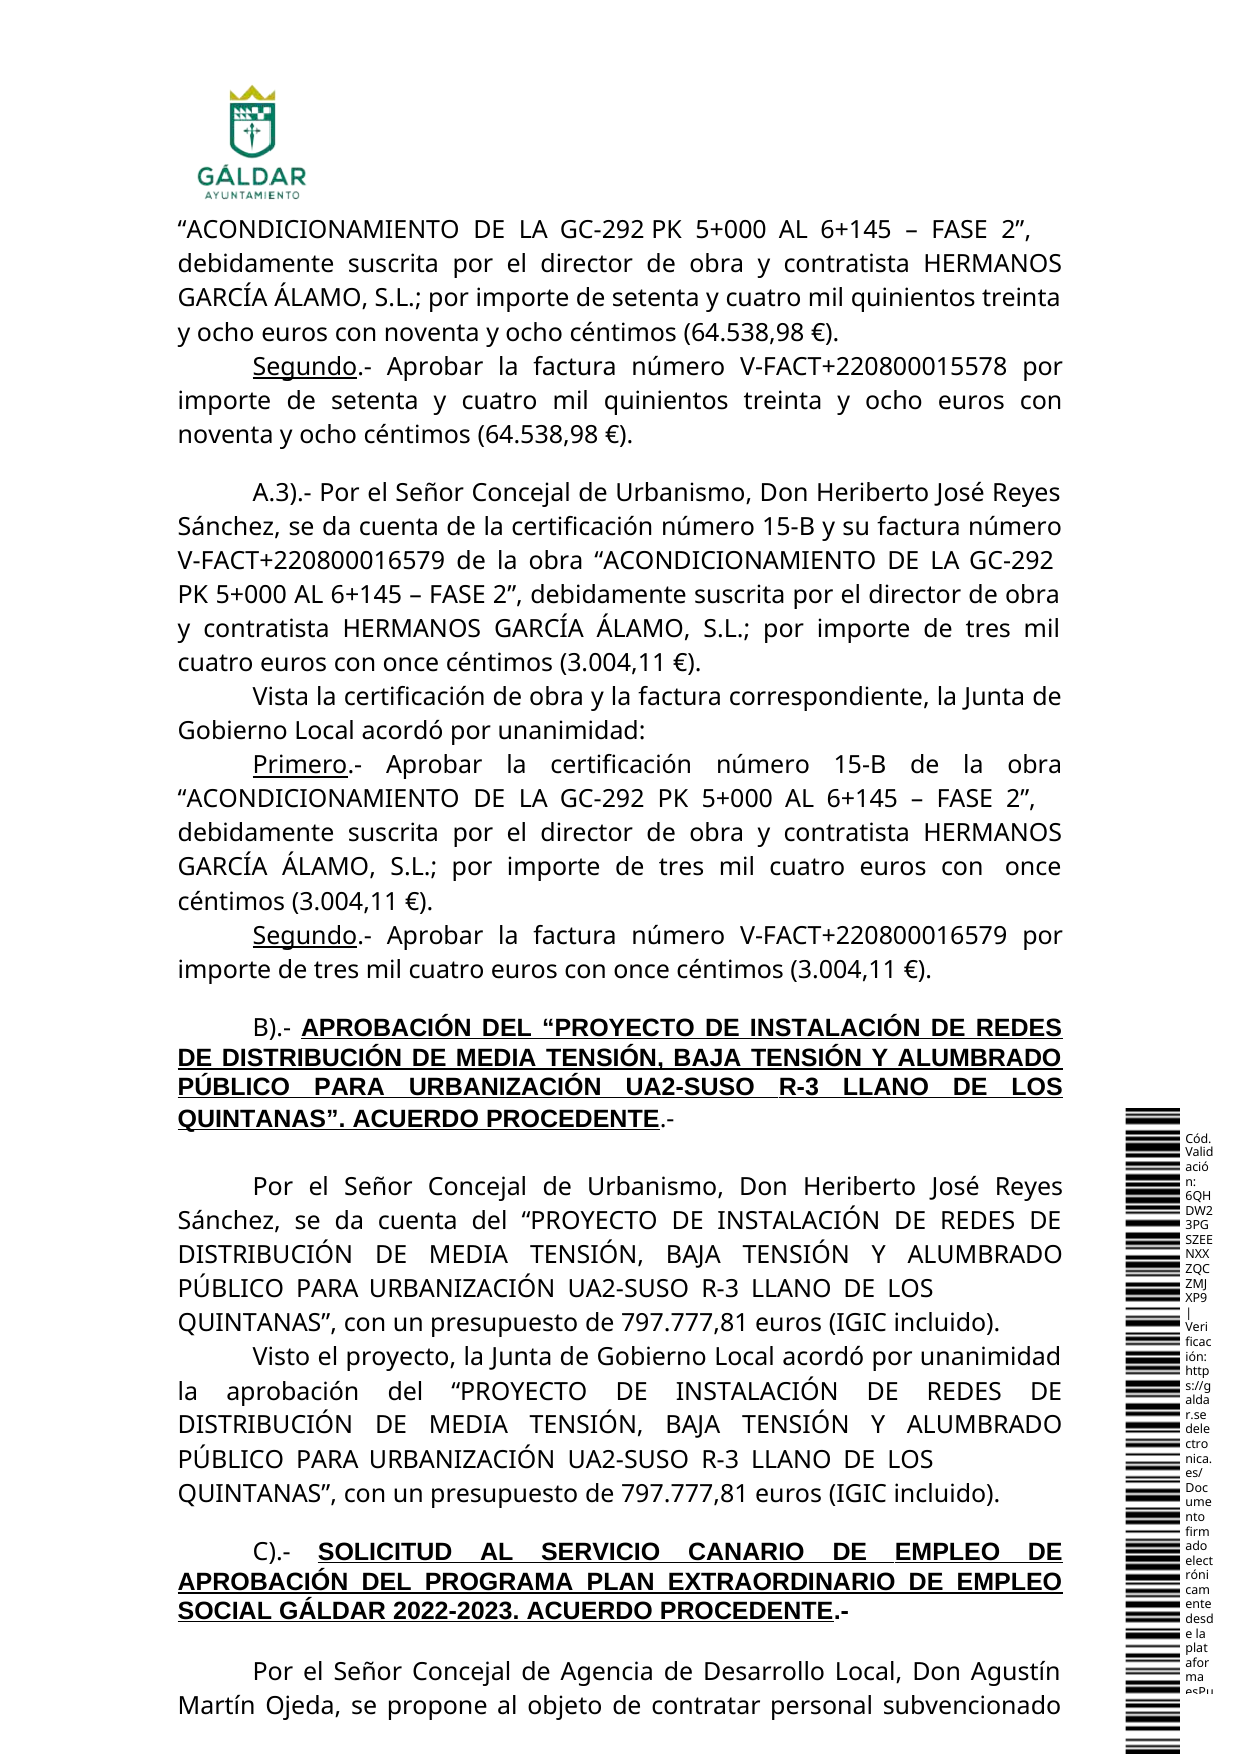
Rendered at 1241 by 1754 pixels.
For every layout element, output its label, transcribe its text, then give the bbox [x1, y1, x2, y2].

subtitle PÚBLICO PARA URBANIZACIÓN UA2-SUSO R-3 LLANO DE LOS [177, 1069, 1063, 1097]
text QUINTANAS”, con un presupuesto de 797.777,81 euros (IGIC incluido). [177, 1475, 1125, 1509]
text Segundo.- Aprobar la factura número V-FACT+220800016579 por importe de tres mil cuatro euros con once céntimos (3.004,11 €). [177, 917, 1063, 985]
subtitle SOCIAL GÁLDAR 2022-2023. ACUERDO PROCEDENTE.- [177, 1593, 1063, 1625]
text Segundo.- Aprobar la factura número V-FACT+220800015578 por importe de setenta y cuatro mil quinientos treinta y ocho euros con noventa y ocho céntimos (64.538,98 €). [177, 348, 1063, 450]
text debidamente suscrita por el director de obra y contratista HERMANOS GARCÍA ÁLAMO, S.L.; por importe de tres mil cuatro euros con once céntimos (3.004,11 €). [177, 815, 1062, 917]
text A.3).- Por el Señor Concejal de Urbanismo, Don Heriberto José Reyes Sánchez, se da cuenta de la certificación número 15-B y su factura número V-FACT+220800016579 de la obra “ACONDICIONAMIENTO DE LA GC-292 [177, 474, 1062, 577]
subtitle B).- APROBACIÓN DEL “PROYECTO DE INSTALACIÓN DE REDES DE DISTRIBUCIÓN DE MEDIA TENSIÓN, BAJA TENSIÓN Y ALUMBRADO [177, 1009, 1063, 1068]
text Vista la certificación de obra y la factura correspondiente, la Junta de Gobierno Local acordó por unanimidad: [177, 679, 1063, 747]
text PK 5+000 AL 6+145 – FASE 2”, debidamente suscrita por el director de obra y contratista HERMANOS GARCÍA ÁLAMO, S.L.; por importe de tres mil cuatro euros con once céntimos (3.004,11 €). [177, 577, 1062, 679]
text Por el Señor Concejal de Urbanismo, Don Heriberto José Reyes Sánchez, se da cuenta del “PROYECTO DE INSTALACIÓN DE REDES DE DISTRIBUCIÓN DE MEDIA TENSIÓN, BAJA TENSIÓN Y ALUMBRADO PÚBLICO PARA URBANIZACIÓN UA2-SUSO R-3 LLANO DE LOS [177, 1169, 1063, 1305]
text Cód. Validación: 6QHDW23PGSZEENXXZQCZMJXP9 | Verificación: https://galdar.sedelectronica.es/ Documento firmado electrónicamente desde la plataforma esPublico Gestiona | Página 15 de 16 [1185, 1132, 1214, 1693]
text Visto el proyecto, la Junta de Gobierno Local acordó por unanimidad la aprobación del “PROYECTO DE INSTALACIÓN DE REDES DE DISTRIBUCIÓN DE MEDIA TENSIÓN, BAJA TENSIÓN Y ALUMBRADO PÚBLICO PARA URBANIZACIÓN UA2-SUSO R-3 LLANO DE LOS [177, 1339, 1062, 1475]
text “ACONDICIONAMIENTO DE LA GC-292 PK 5+000 AL 6+145 – FASE 2”, [177, 212, 1190, 246]
text Primero.- Aprobar la certificación número 15-B de la obra “ACONDICIONAMIENTO DE LA GC-292 PK 5+000 AL 6+145 – FASE 2”, [177, 747, 1062, 815]
subtitle QUINTANAS”. ACUERDO PROCEDENTE.- [177, 1098, 1063, 1135]
text Por el Señor Concejal de Agencia de Desarrollo Local, Don Agustín Martín Ojeda, se propone al objeto de contratar personal subvencionado [177, 1654, 1062, 1722]
subtitle C).- SOLICITUD AL SERVICIO CANARIO DE EMPLEO DE APROBACIÓN DEL PROGRAMA PLAN EXTRAORDINARIO DE EMPLEO [177, 1533, 1063, 1592]
text QUINTANAS”, con un presupuesto de 797.777,81 euros (IGIC incluido). [177, 1305, 1125, 1339]
text debidamente suscrita por el director de obra y contratista HERMANOS GARCÍA ÁLAMO, S.L.; por importe de setenta y cuatro mil quinientos treinta y ocho euros con noventa y ocho céntimos (64.538,98 €). [177, 246, 1062, 348]
